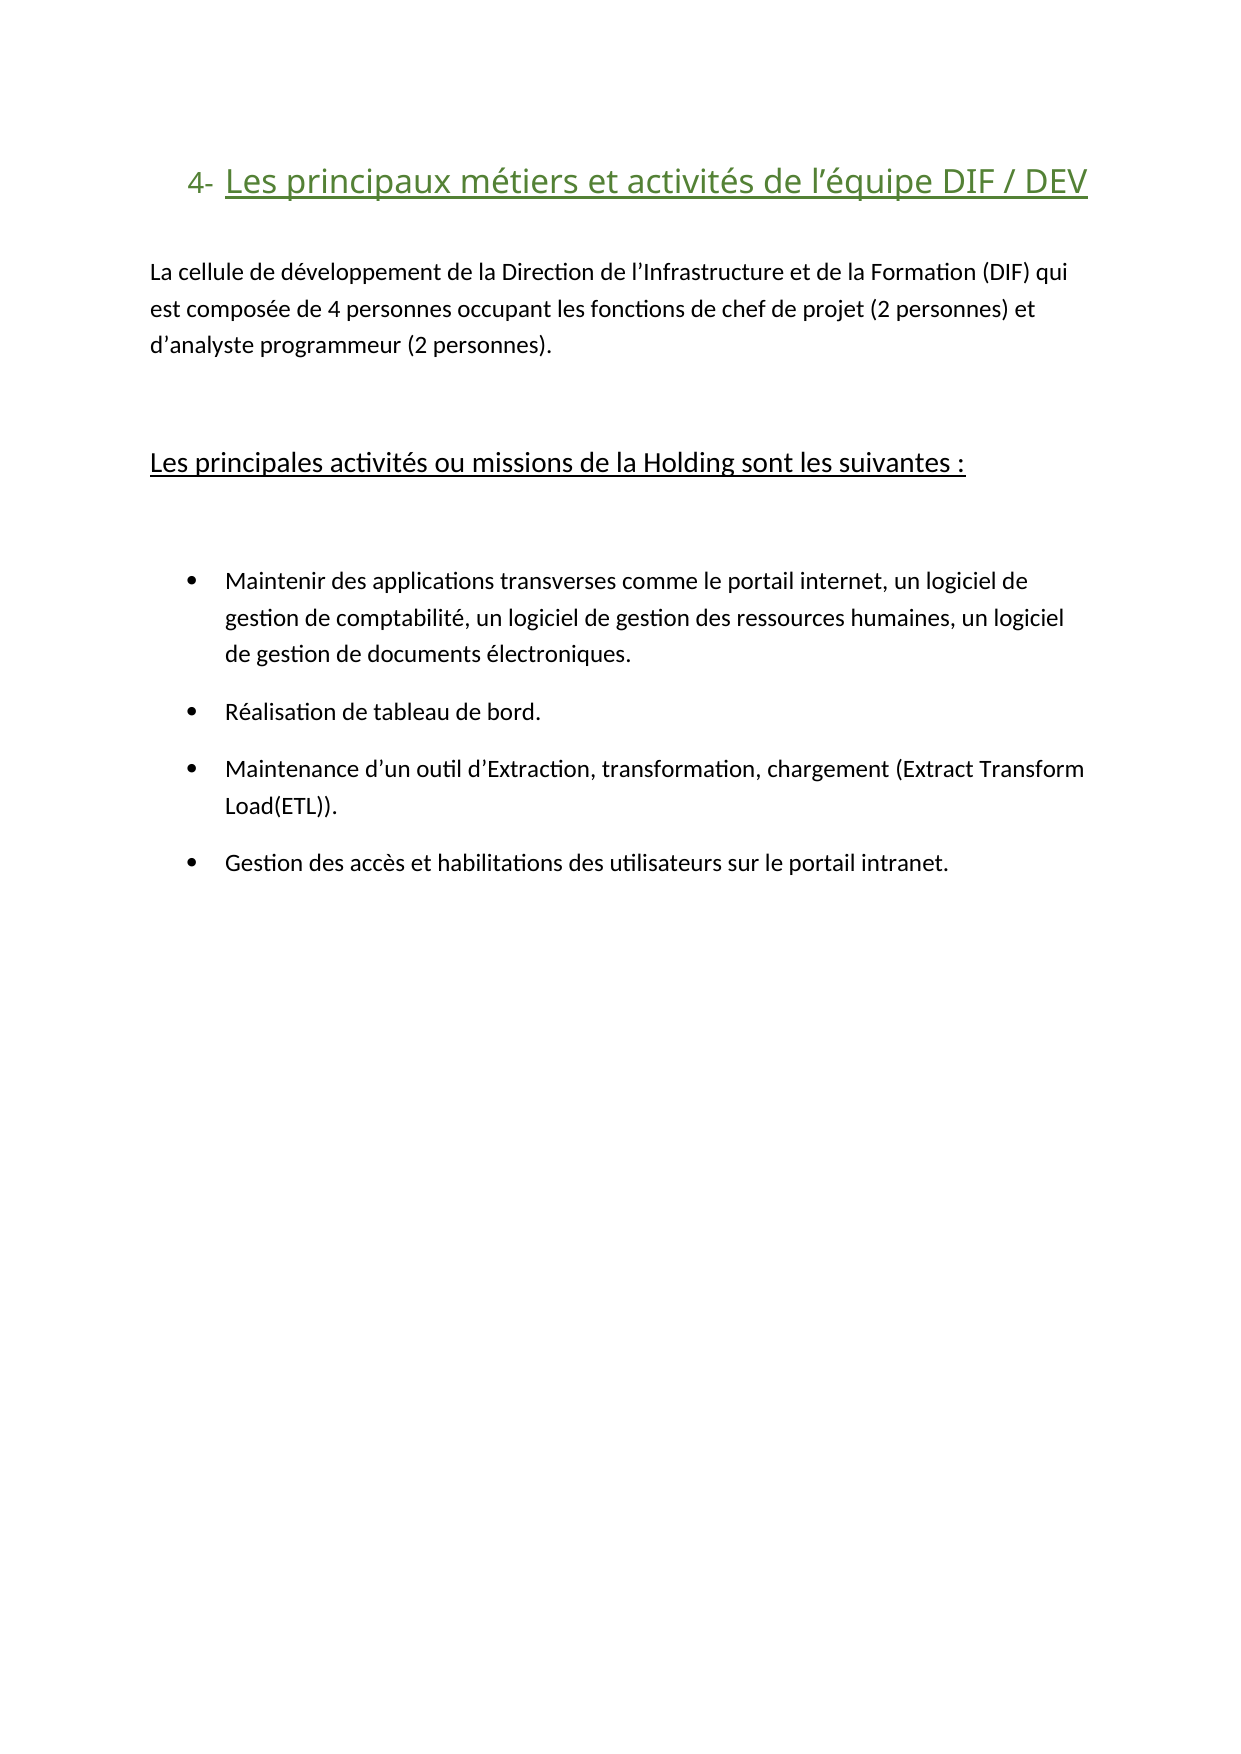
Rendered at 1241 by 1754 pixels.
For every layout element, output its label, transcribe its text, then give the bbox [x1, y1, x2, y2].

text Les principales activités ou missions de la Holding sont les suivantes : [150, 444, 1090, 480]
list Maintenir des applications transverses comme le portail internet, un logiciel de gestion de comptabilité, un logiciel de gestion des ressources humaines, un logiciel de gestion de documents électroniques. [187, 565, 1090, 669]
list Maintenance d’un outil d’Extraction, transformation, chargement (Extract Transform Load(ETL)). [187, 753, 1090, 820]
list Réalisation de tableau de bord. [187, 696, 1090, 726]
subtitle Les principaux métiers et activités de l’équipe DIF / DEV [187, 158, 1090, 204]
text La cellule de développement de la Direction de l’Infrastructure et de la Formation (DIF) qui est composée de 4 personnes occupant les fonctions de chef de projet (2 personnes) et d’analyste programmeur (2 personnes). [150, 257, 1090, 360]
list Gestion des accès et habilitations des utilisateurs sur le portail intranet. [187, 847, 1090, 878]
